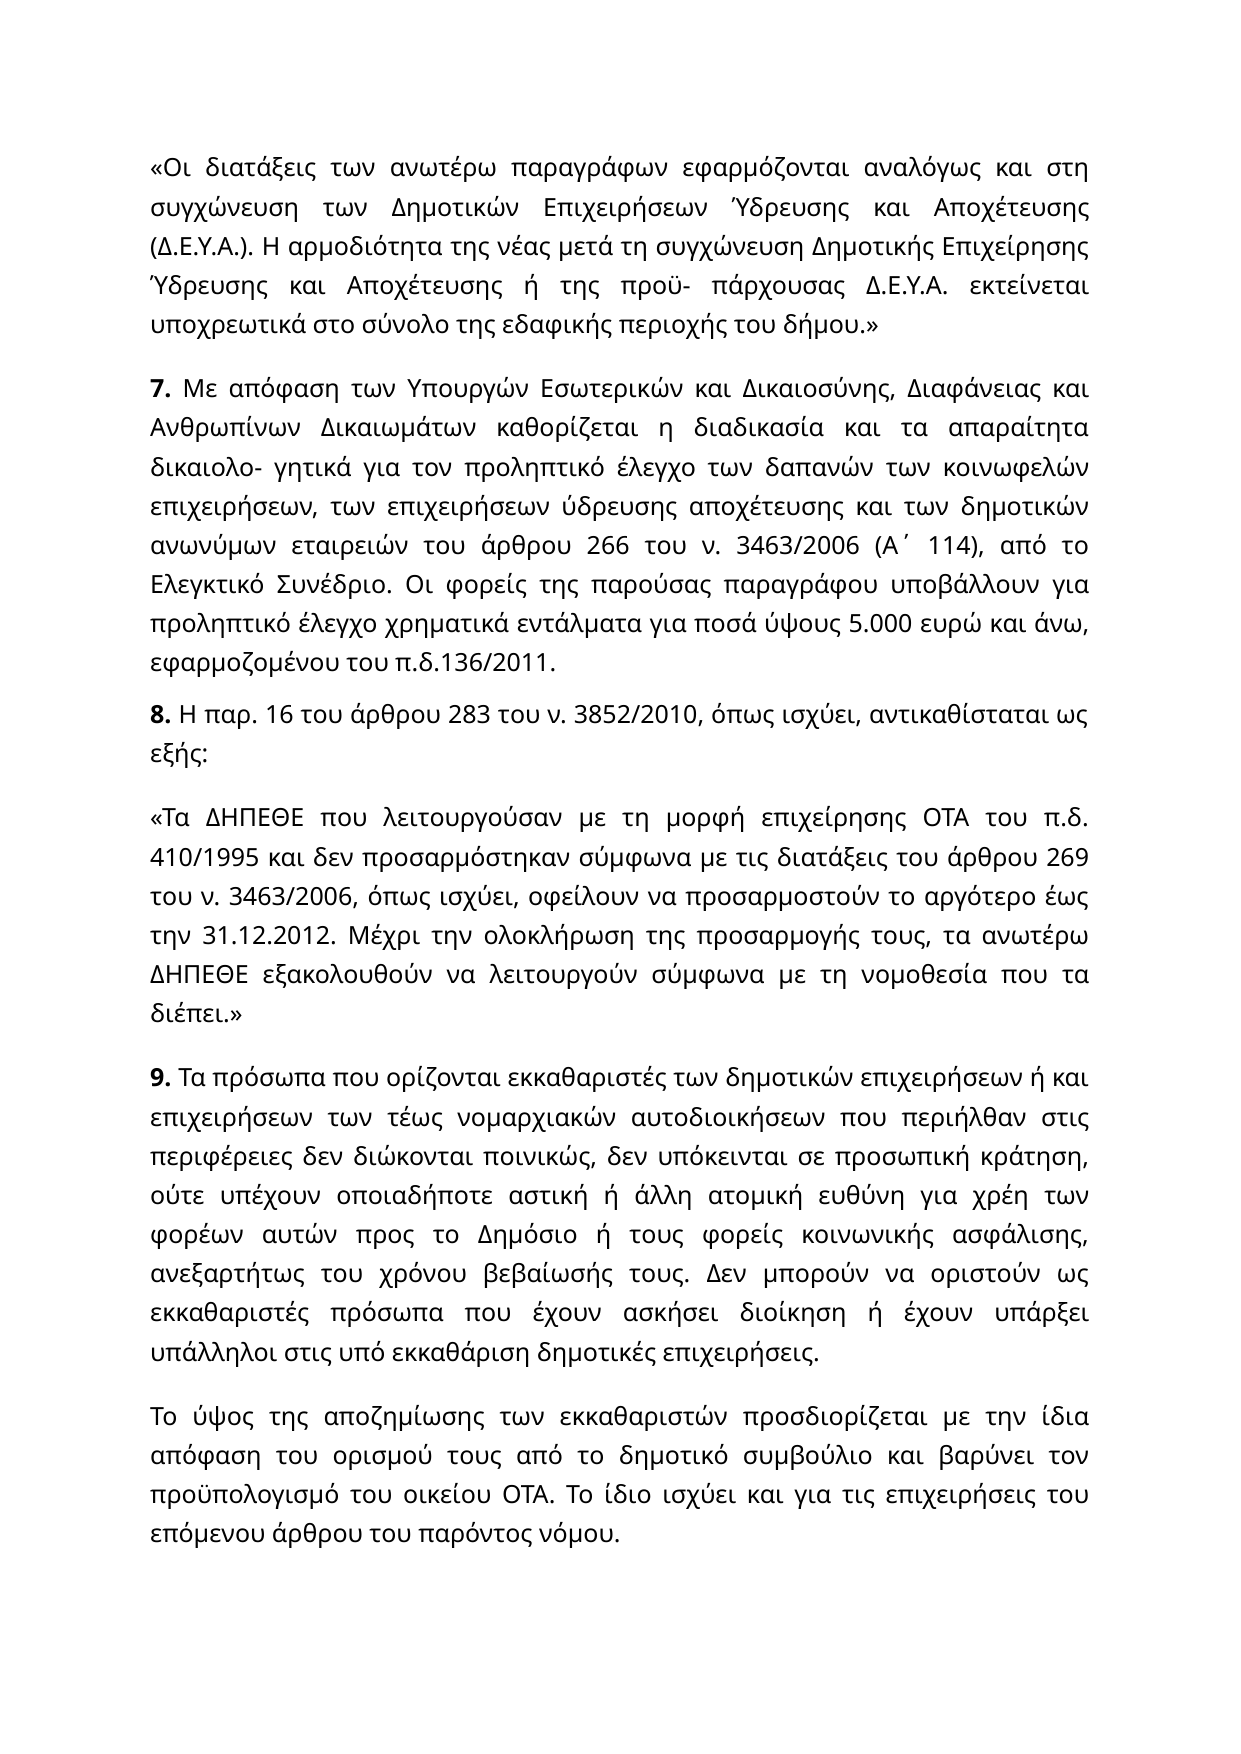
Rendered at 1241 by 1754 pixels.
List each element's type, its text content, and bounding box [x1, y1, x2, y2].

text «Οι διατάξεις των ανωτέρω παραγράφων εφαρμόζονται αναλόγως και στη συγχώνευση των Δημοτικών Επιχειρήσεων Ύδρευσης και Αποχέτευσης (Δ.Ε.Υ.Α.). Η αρμοδιότητα της νέας μετά τη συγχώνευση Δημοτικής Επιχείρησης Ύδρευσης και Αποχέτευσης ή της προϋ- πάρχουσας Δ.Ε.Υ.Α. εκτείνεται υποχρεωτικά στο σύνολο της εδαφικής περιοχής του δήμου.» [150, 150, 1090, 341]
text 9. Τα πρόσωπα που ορίζονται εκκαθαριστές των δημοτικών επιχειρήσεων ή και επιχειρήσεων των τέως νομαρχιακών αυτοδιοικήσεων που περιήλθαν στις περιφέρειες δεν διώκονται ποινικώς, δεν υπόκεινται σε προσωπική κράτηση, ούτε υπέχουν οποιαδήποτε αστική ή άλλη ατομική ευθύνη για χρέη των φορέων αυτών προς το Δημόσιο ή τους φορείς κοινωνικής ασφάλισης, ανεξαρτήτως του χρόνου βεβαίωσής τους. Δεν μπορούν να οριστούν ως εκκαθαριστές πρόσωπα που έχουν ασκήσει διοίκηση ή έχουν υπάρξει υπάλληλοι στις υπό εκκαθάριση δημοτικές επιχειρήσεις. [150, 1060, 1090, 1368]
text «Τα ΔΗΠΕΘΕ που λειτουργούσαν με τη μορφή επιχείρησης ΟΤΑ του π.δ. 410/1995 και δεν προσαρμόστηκαν σύμφωνα με τις διατάξεις του άρθρου 269 του ν. 3463/2006, όπως ισχύει, οφείλουν να προσαρμοστούν το αργότερο έως την 31.12.2012. Μέχρι την ολοκλήρωση της προσαρμογής τους, τα ανωτέρω ΔΗΠΕΘΕ εξακολουθούν να λειτουργούν σύμφωνα με τη νομοθεσία που τα διέπει.» [150, 800, 1090, 1030]
text 7. Με απόφαση των Υπουργών Εσωτερικών και Δικαιοσύνης, Διαφάνειας και Ανθρωπίνων Δικαιωμάτων καθορίζεται η διαδικασία και τα απαραίτητα δικαιολο- γητικά για τον προληπτικό έλεγχο των δαπανών των κοινωφελών επιχειρήσεων, των επιχειρήσεων ύδρευσης αποχέτευσης και των δημοτικών ανωνύμων εταιρειών του άρθρου 266 του ν. 3463/2006 (Α΄ 114), από το Ελεγκτικό Συνέδριο. Οι φορείς της παρούσας παραγράφου υποβάλλουν για προληπτικό έλεγχο χρηματικά εντάλματα για ποσά ύψους 5.000 ευρώ και άνω, εφαρμοζομένου του π.δ.136/2011. [150, 371, 1090, 679]
text 8. Η παρ. 16 του άρθρου 283 του ν. 3852/2010, όπως ισχύει, αντικαθίσταται ως εξής: [150, 697, 1090, 770]
text Το ύψος της αποζημίωσης των εκκαθαριστών προσδιορίζεται με την ίδια απόφαση του ορισμού τους από το δημοτικό συμβούλιο και βαρύνει τον προϋπολογισμό του οικείου ΟΤΑ. Το ίδιο ισχύει και για τις επιχειρήσεις του επόμενου άρθρου του παρόντος νόμου. [150, 1398, 1090, 1550]
